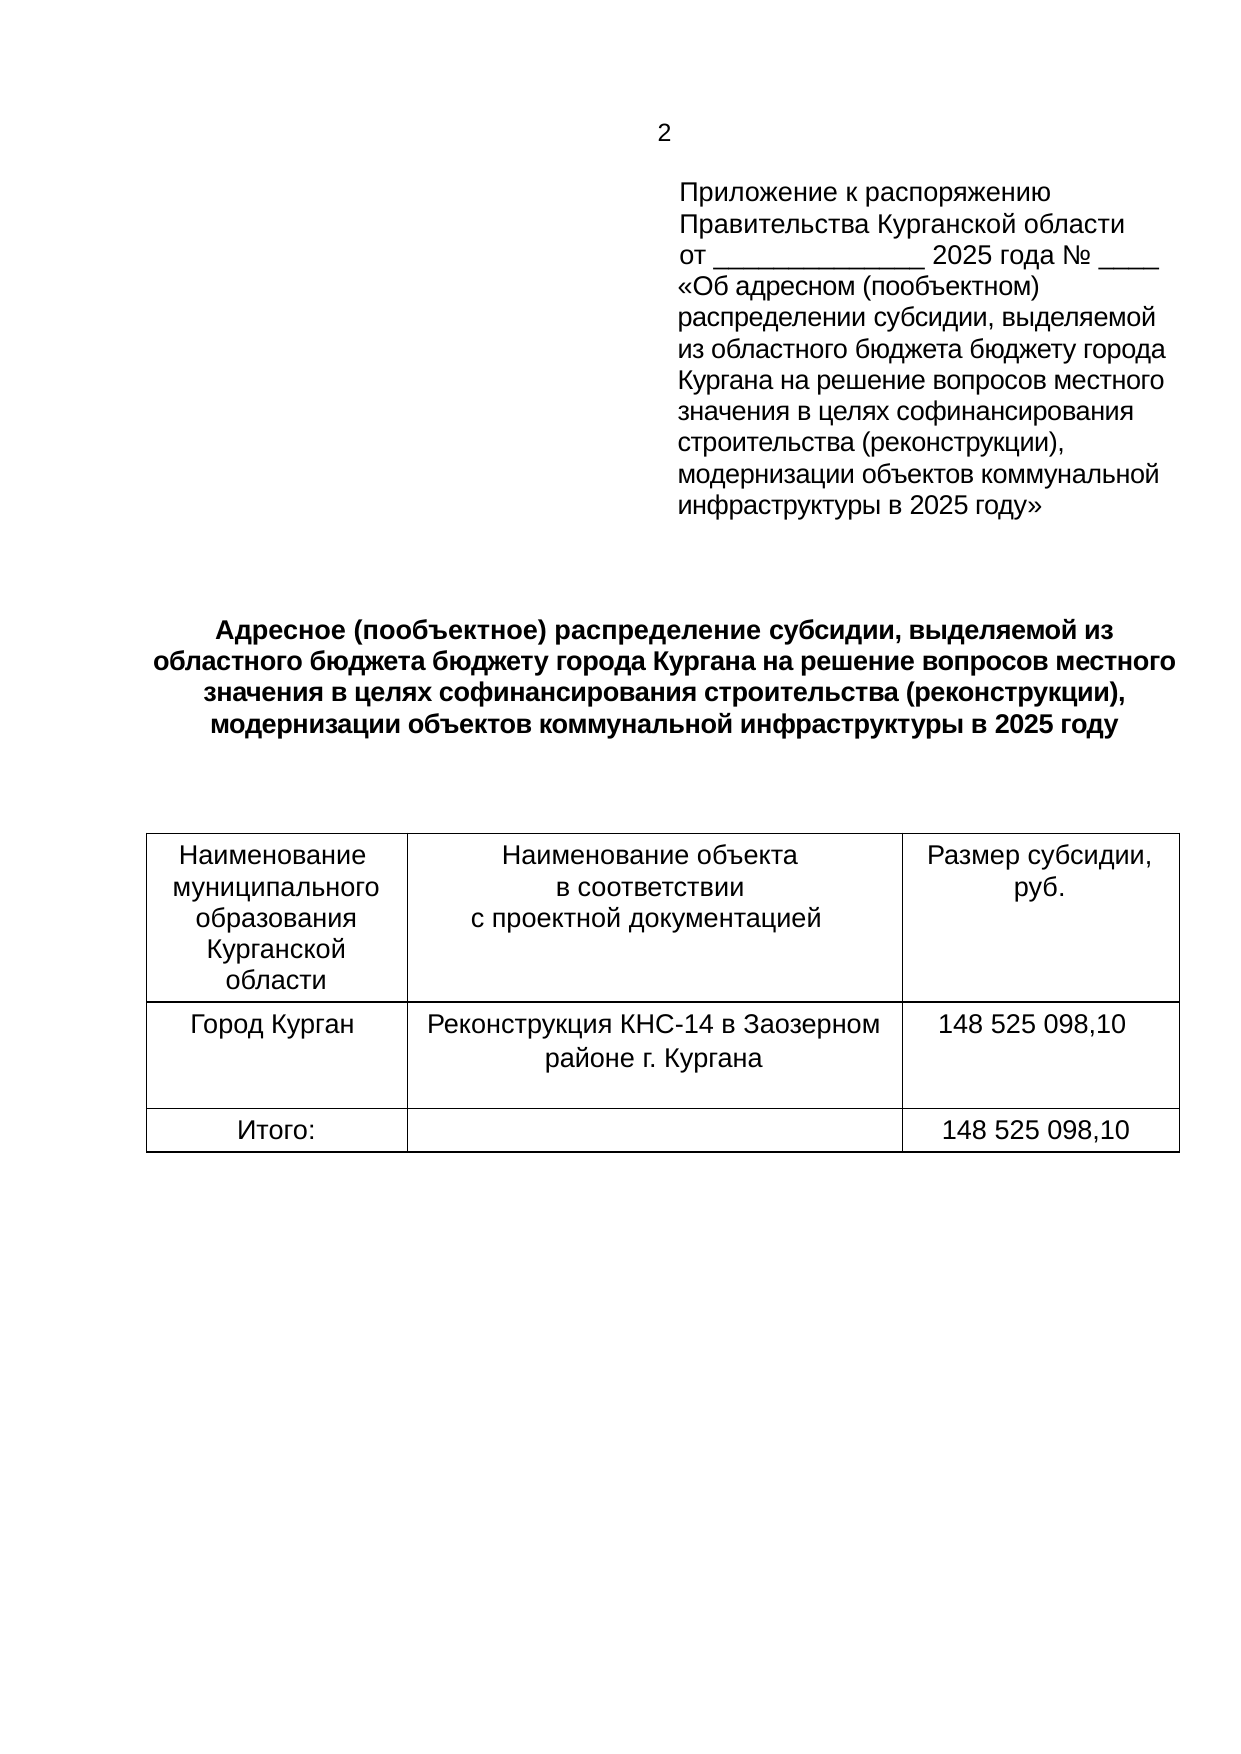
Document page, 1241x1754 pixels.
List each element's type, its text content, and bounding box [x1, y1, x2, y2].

text от ______________ 2025 года № ____ [679, 239, 1181, 270]
text Приложение к распоряжению [679, 176, 1181, 208]
table_cell [408, 1109, 902, 1151]
table_header Наименование объекта в соответствии с проектной документацией [408, 834, 902, 1001]
table_cell Город Курган [147, 1003, 407, 1108]
table_cell 148 525 098,10 [903, 1109, 1179, 1151]
text Адресное (пообъектное) распределение субсидии, выделяемой из областного бюджета бюджету города Кургана на решение вопросов местного значения в целях софинансирования строительства (реконструкции), модернизации объектов коммунальной инфраструктуры в 2025 году [148, 614, 1181, 739]
table_cell Реконструкция КНС-14 в Заозерном районе г. Кургана [408, 1003, 902, 1108]
text Правительства Курганской области [679, 208, 1181, 239]
table_header Наименование муниципального образования Курганской области [147, 834, 407, 1001]
table_cell 148 525 098,10 [903, 1003, 1179, 1108]
table_cell Итого: [147, 1109, 407, 1151]
table_header Размер субсидии, руб. [903, 834, 1179, 1001]
text «Об адресном (пообъектном) распределении субсидии, выделяемой из областного бюджета бюджету города Кургана на решение вопросов местного значения в целях софинансирования строительства (реконструкции), модернизации объектов коммунальной инфраструктуры в 2025 году» [677, 270, 1181, 520]
